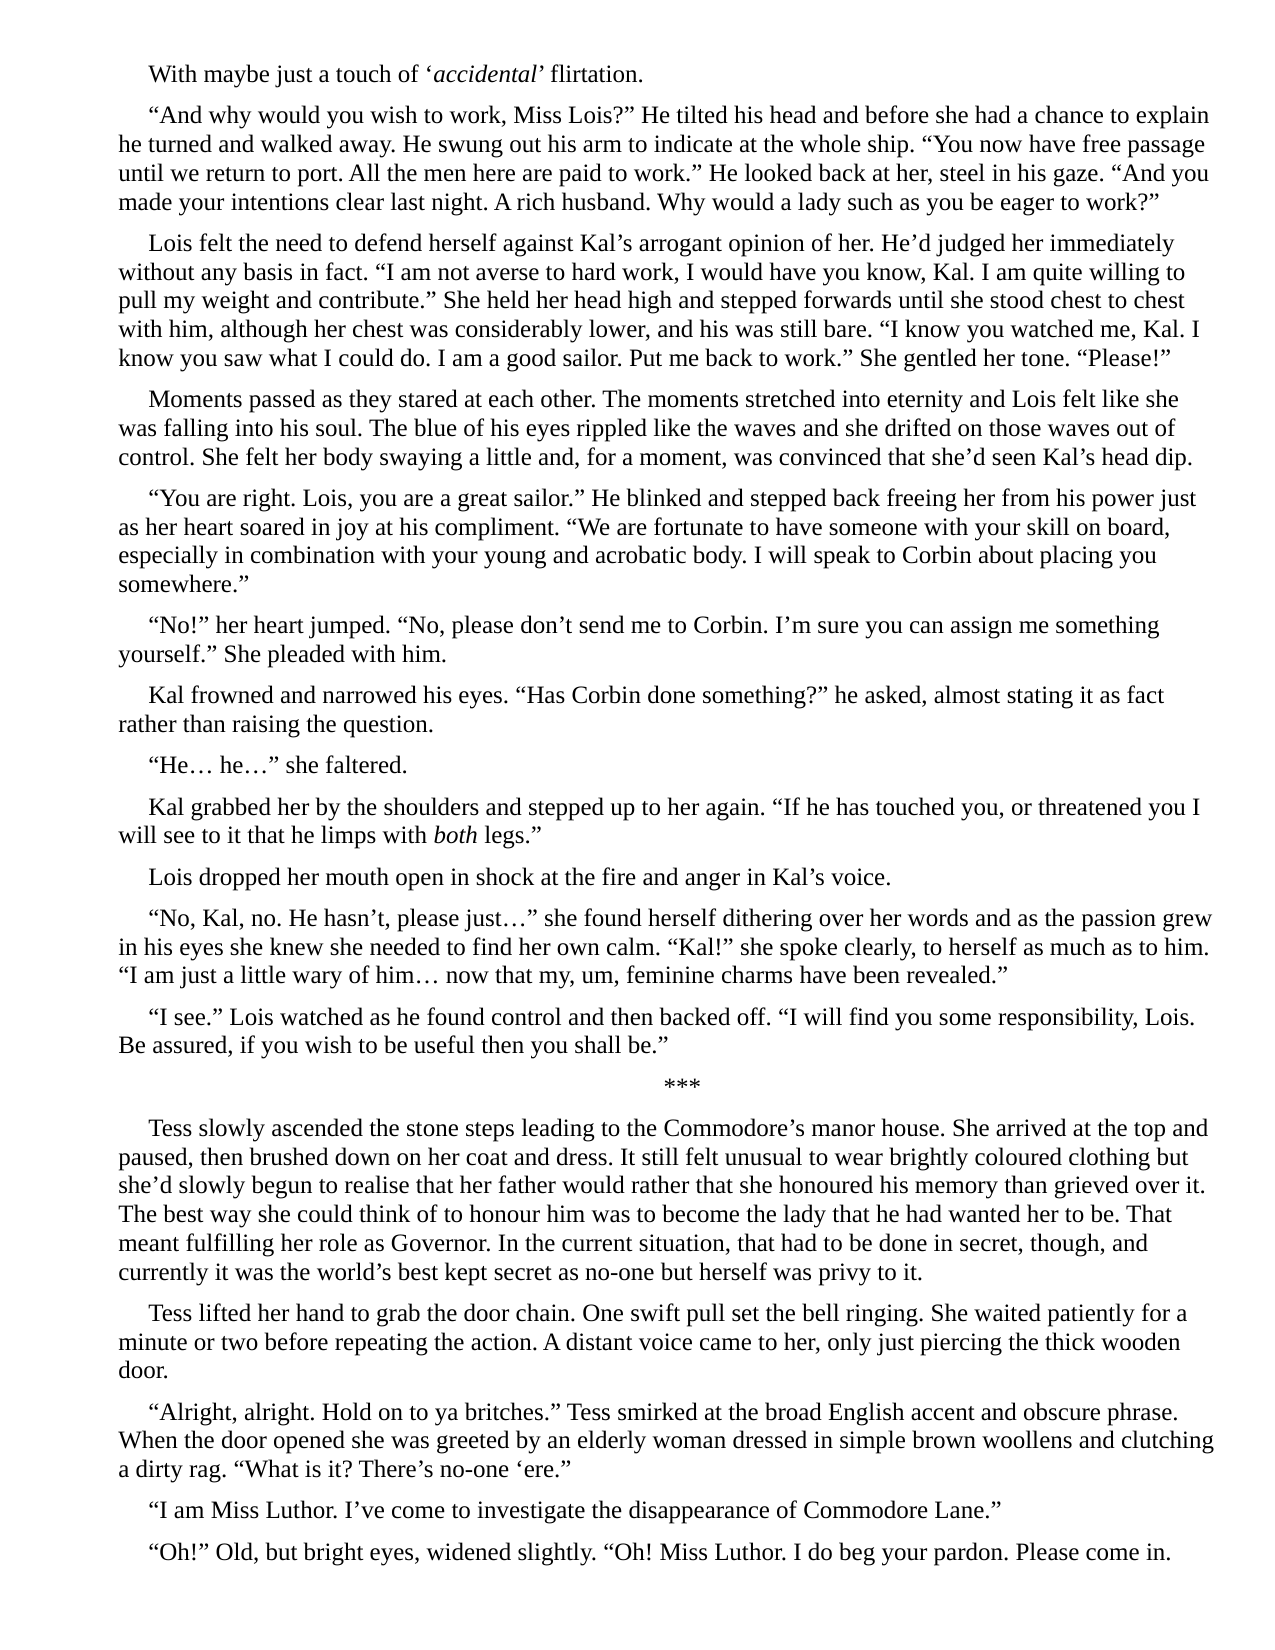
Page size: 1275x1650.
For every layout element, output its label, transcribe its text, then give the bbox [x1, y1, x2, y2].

text “And why would you wish to work, Miss Lois?” He tilted his head and before she had a chance to explain he turned and walked away. He swung out his arm to indicate at the whole ship. “You now have free passage until we return to port. All the men here are paid to work.” He looked back at her, steel in his gaze. “And you made your intentions clear last night. A rich husband. Why would a lady such as you be eager to work?” [118, 100, 1216, 215]
text “You are right. Lois, you are a great sailor.” He blinked and stepped back freeing her from his power just as her heart soared in joy at his compliment. “We are fortunate to have someone with your skill on board, especially in combination with your young and acrobatic body. I will speak to Corbin about placing you somewhere.” [118, 483, 1216, 598]
text “Oh!” Old, but bright eyes, widened slightly. “Oh! Miss Luthor. I do beg your pardon. Please come in. [118, 1537, 1216, 1565]
text Lois dropped her mouth open in shock at the fire and anger in Kal’s voice. [118, 862, 1216, 890]
text Moments passed as they stared at each other. The moments stretched into eternity and Lois felt like she was falling into his soul. The blue of his eyes rippled like the waves and she drifted on those waves out of control. She felt her body swaying a little and, for a moment, was convinced that she’d seen Kal’s head dip. [118, 384, 1216, 470]
text “Alright, alright. Hold on to ya britches.” Tess smirked at the broad English accent and obscure phrase. When the door opened she was greeted by an elderly woman dressed in simple brown woollens and clutching a dirty rag. “What is it? There’s no-one ‘ere.” [118, 1397, 1216, 1483]
text With maybe just a touch of ‘accidental’ flirtation. [118, 59, 1216, 88]
text “I see.” Lois watched as he found control and then backed off. “I will find you some responsibility, Lois. Be assured, if you wish to be useful then you shall be.” [118, 1002, 1216, 1059]
text “No!” her heart jumped. “No, please don’t send me to Corbin. I’m sure you can assign me something yourself.” She pleaded with him. [118, 610, 1216, 668]
text Kal frowned and narrowed his eyes. “Has Corbin done something?” he asked, almost stating it as fact rather than raising the question. [118, 680, 1216, 738]
text “I am Miss Luthor. I’ve come to investigate the disappearance of Commodore Lane.” [118, 1495, 1216, 1524]
text Tess slowly ascended the stone steps leading to the Commodore’s manor house. She arrived at the top and paused, then brushed down on her coat and dress. It still felt unusual to wear brightly coloured clothing but she’d slowly begun to realise that her father would rather that she honoured his memory than grieved over it. The best way she could think of to honour him was to become the lady that he had wanted her to be. That meant fulfilling her role as Governor. In the current situation, that had to be done in secret, though, and currently it was the world’s best kept secret as no-one but herself was privy to it. [118, 1113, 1216, 1285]
text Tess lifted her hand to grab the door chain. One swift pull set the bell ringing. She waited patiently for a minute or two before repeating the action. A distant voice came to her, only just piercing the thick wooden door. [118, 1298, 1216, 1384]
text “No, Kal, no. He hasn’t, please just…” she found herself dithering over her words and as the passion grew in his eyes she knew she needed to find her own calm. “Kal!” she spoke clearly, to herself as much as to him. “I am just a little wary of him… now that my, um, feminine charms have been revealed.” [118, 903, 1216, 989]
text “He… he…” she faltered. [118, 750, 1216, 779]
text *** [118, 1072, 1216, 1100]
text Kal grabbed her by the shoulders and stepped up to her again. “If he has touched you, or threatened you I will see to it that he limps with both legs.” [118, 792, 1216, 849]
text Lois felt the need to defend herself against Kal’s arrogant opinion of her. He’d judged her immediately without any basis in fact. “I am not averse to hard work, I would have you know, Kal. I am quite willing to pull my weight and contribute.” She held her head high and stepped forwards until she stood chest to chest with him, although her chest was considerably lower, and his was still bare. “I know you watched me, Kal. I know you saw what I could do. I am a good sailor. Put me back to work.” She gentled her tone. “Please!” [118, 228, 1216, 372]
